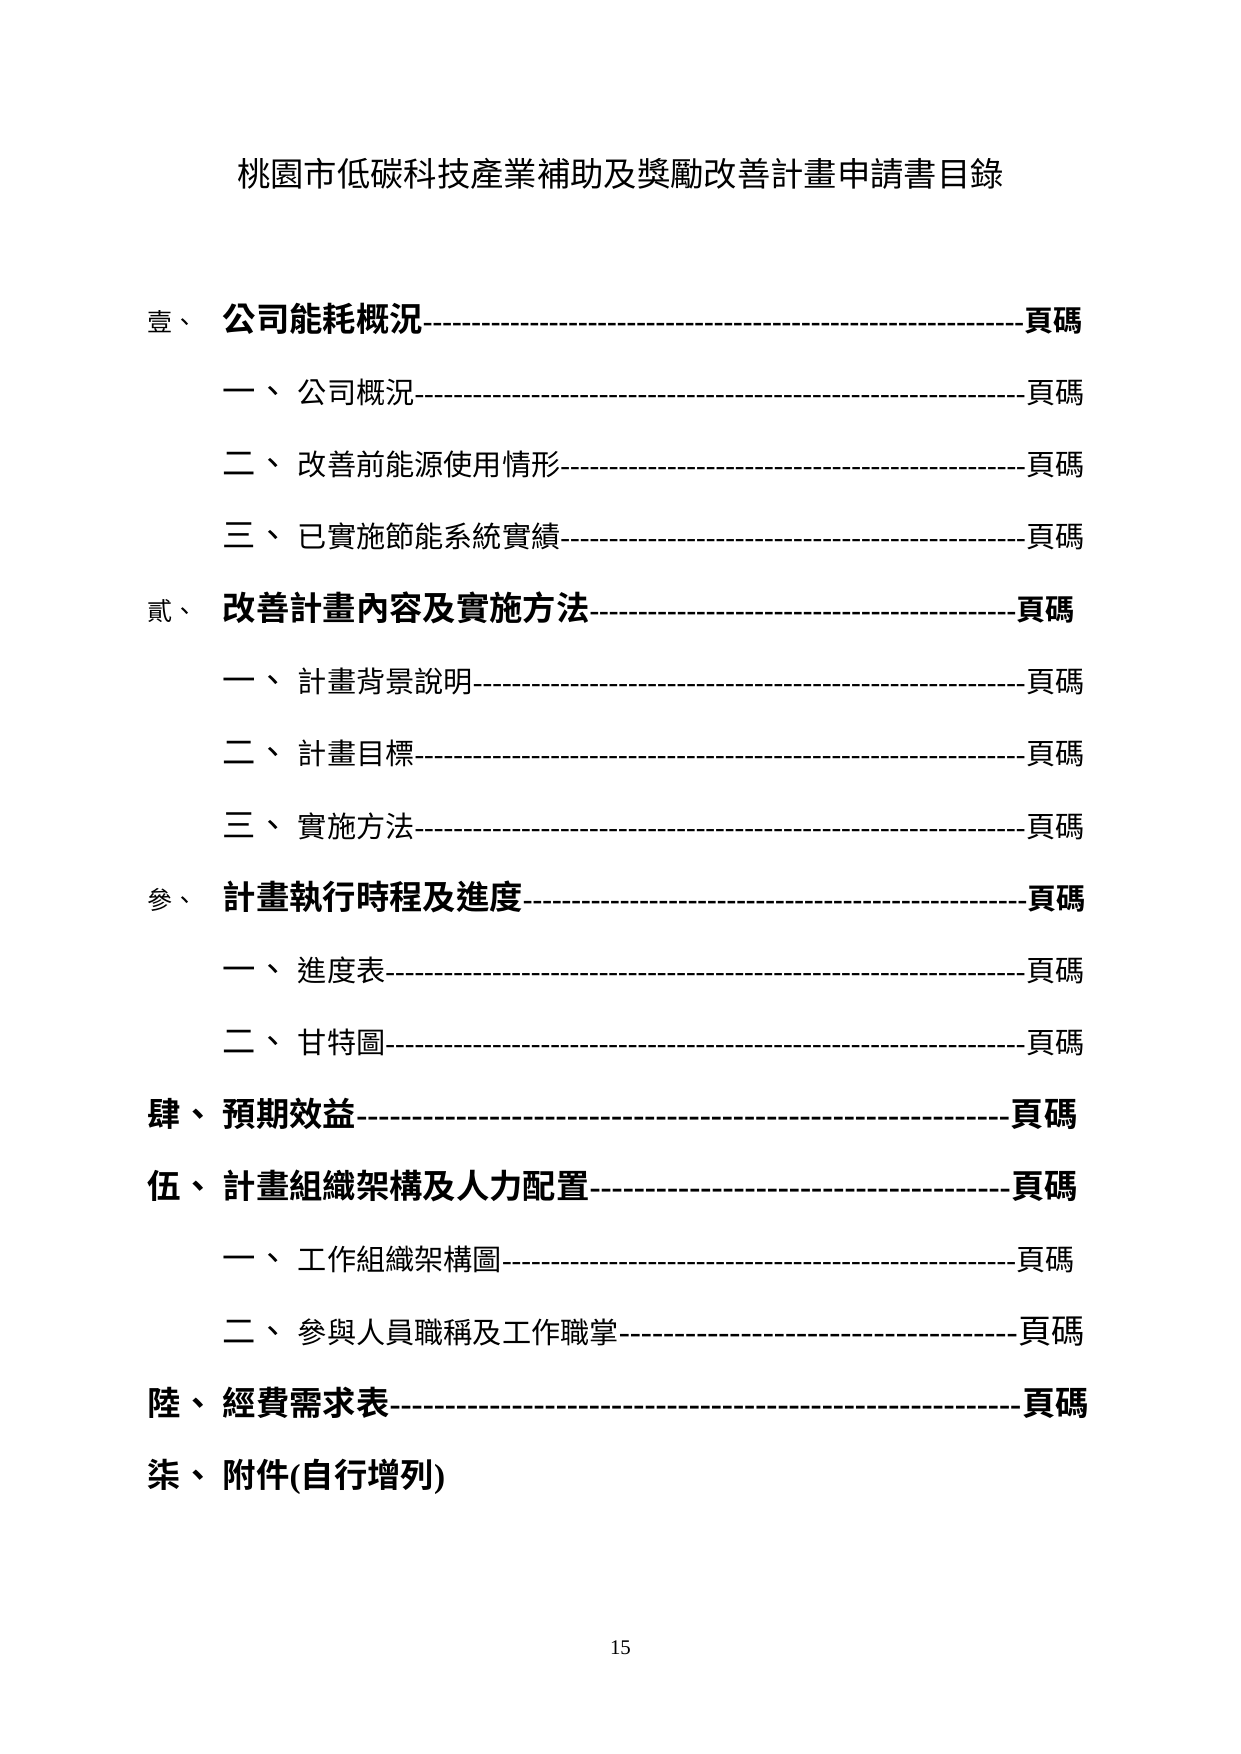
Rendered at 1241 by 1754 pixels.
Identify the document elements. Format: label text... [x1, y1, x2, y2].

list 參與人員職稱及工作職掌------------------------------------頁碼 [223, 1304, 1092, 1353]
list 甘特圖------------------------------------------------------------------頁碼 [223, 1015, 1092, 1063]
list 已實施節能系統實績------------------------------------------------頁碼 [223, 509, 1092, 557]
list 實施方法---------------------------------------------------------------頁碼 [223, 798, 1092, 847]
list 公司能耗概況--------------------------------------------------------------頁碼 [148, 292, 1092, 341]
list 進度表------------------------------------------------------------------頁碼 [223, 943, 1092, 991]
list 計畫目標---------------------------------------------------------------頁碼 [223, 726, 1092, 774]
list 計畫組織架構及人力配置--------------------------------------頁碼 [148, 1160, 1092, 1208]
list 改善前能源使用情形------------------------------------------------頁碼 [223, 437, 1092, 485]
list 公司概況---------------------------------------------------------------頁碼 [223, 365, 1092, 413]
list 附件(自行增列) [148, 1449, 1092, 1497]
list 預期效益-----------------------------------------------------------頁碼 [148, 1088, 1092, 1136]
list 經費需求表---------------------------------------------------------頁碼 [148, 1377, 1092, 1425]
list 計畫背景說明---------------------------------------------------------頁碼 [223, 654, 1092, 702]
list 計畫執行時程及進度----------------------------------------------------頁碼 [148, 871, 1092, 919]
list 工作組織架構圖-----------------------------------------------------頁碼 [223, 1232, 1092, 1280]
list 改善計畫內容及實施方法--------------------------------------------頁碼 [148, 582, 1092, 630]
text 桃園市低碳科技產業補助及獎勵改善計畫申請書目錄 [148, 148, 1092, 196]
